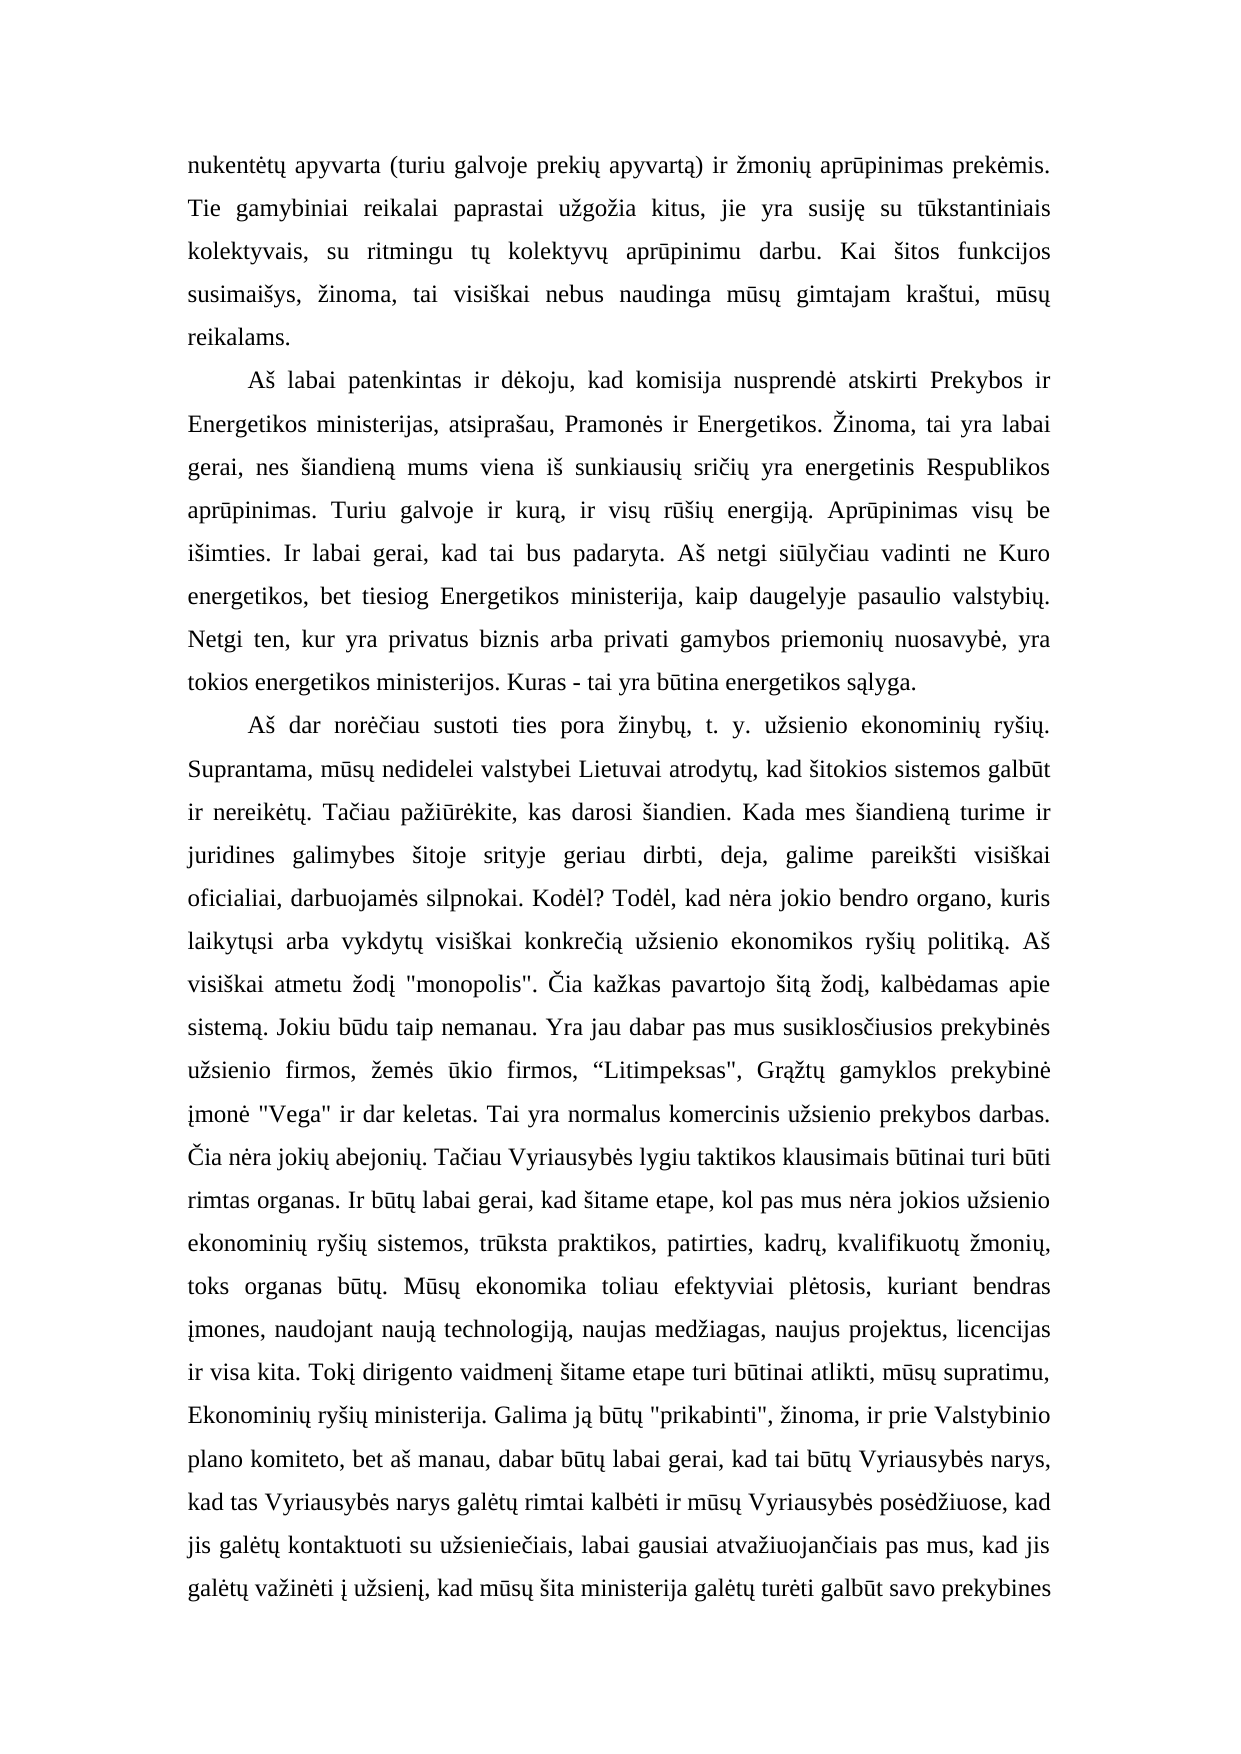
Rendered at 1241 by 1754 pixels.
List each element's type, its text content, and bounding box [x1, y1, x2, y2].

text Aš labai patenkintas ir dėkoju, kad komisija nusprendė atskirti Prekybos ir Energetikos ministerijas, atsiprašau, Pramonės ir Energetikos. Žinoma, tai yra labai gerai, nes šiandieną mums viena iš sunkiausių sričių yra energetinis Respublikos aprūpinimas. Turiu galvoje ir kurą, ir visų rūšių energiją. Aprūpinimas visų be išimties. Ir labai gerai, kad tai bus padaryta. Aš netgi siūlyčiau vadinti ne Kuro energetikos, bet tiesiog Energetikos ministerija, kaip daugelyje pasaulio valstybių. Netgi ten, kur yra privatus biznis arba privati gamybos priemonių nuosavybė, yra tokios energetikos ministerijos. Kuras - tai yra būtina energetikos sąlyga. [187, 366, 1052, 696]
text nukentėtų apyvarta (turiu galvoje prekių apyvartą) ir žmonių aprūpinimas prekėmis. Tie gamybiniai reikalai paprastai užgožia kitus, jie yra susiję su tūkstantiniais kolektyvais, su ritmingu tų kolektyvų aprūpinimu darbu. Kai šitos funkcijos susimaišys, žinoma, tai visiškai nebus naudinga mūsų gimtajam kraštui, mūsų reikalams. [187, 150, 1052, 351]
text Aš dar norėčiau sustoti ties pora žinybų, t. y. užsienio ekonominių ryšių. Suprantama, mūsų nedidelei valstybei Lietuvai atrodytų, kad šitokios sistemos galbūt ir nereikėtų. Tačiau pažiūrėkite, kas darosi šiandien. Kada mes šiandieną turime ir juridines galimybes šitoje srityje geriau dirbti, deja, galime pareikšti visiškai oficialiai, darbuojamės silpnokai. Kodėl? Todėl, kad nėra jokio bendro organo, kuris laikytųsi arba vykdytų visiškai konkrečią užsienio ekonomikos ryšių politiką. Aš visiškai atmetu žodį "monopolis". Čia kažkas pavartojo šitą žodį, kalbėdamas apie sistemą. Jokiu būdu taip nemanau. Yra jau dabar pas mus susiklosčiusios prekybinės užsienio firmos, žemės ūkio firmos, “Litimpeksas", Grąžtų gamyklos prekybinė įmonė "Vega" ir dar keletas. Tai yra normalus komercinis užsienio prekybos darbas. Čia nėra jokių abejonių. Tačiau Vyriausybės lygiu taktikos klausimais būtinai turi būti rimtas organas. Ir būtų labai gerai, kad šitame etape, kol pas mus nėra jokios užsienio ekonominių ryšių sistemos, trūksta praktikos, patirties, kadrų, kvalifikuotų žmonių, toks organas būtų. Mūsų ekonomika toliau efektyviai plėtosis, kuriant bendras įmones, naudojant naują technologiją, naujas medžiagas, naujus projektus, licencijas ir visa kita. Tokį dirigento vaidmenį šitame etape turi būtinai atlikti, mūsų supratimu, Ekonominių ryšių ministerija. Galima ją būtų "prikabinti", žinoma, ir prie Valstybinio plano komiteto, bet aš manau, dabar būtų labai gerai, kad tai būtų Vyriausybės narys, kad tas Vyriausybės narys galėtų rimtai kalbėti ir mūsų Vyriausybės posėdžiuose, kad jis galėtų kontaktuoti su užsieniečiais, labai gausiai atvažiuojančiais pas mus, kad jis galėtų važinėti į užsienį, kad mūsų šita ministerija galėtų turėti galbūt savo prekybines [187, 711, 1052, 1602]
